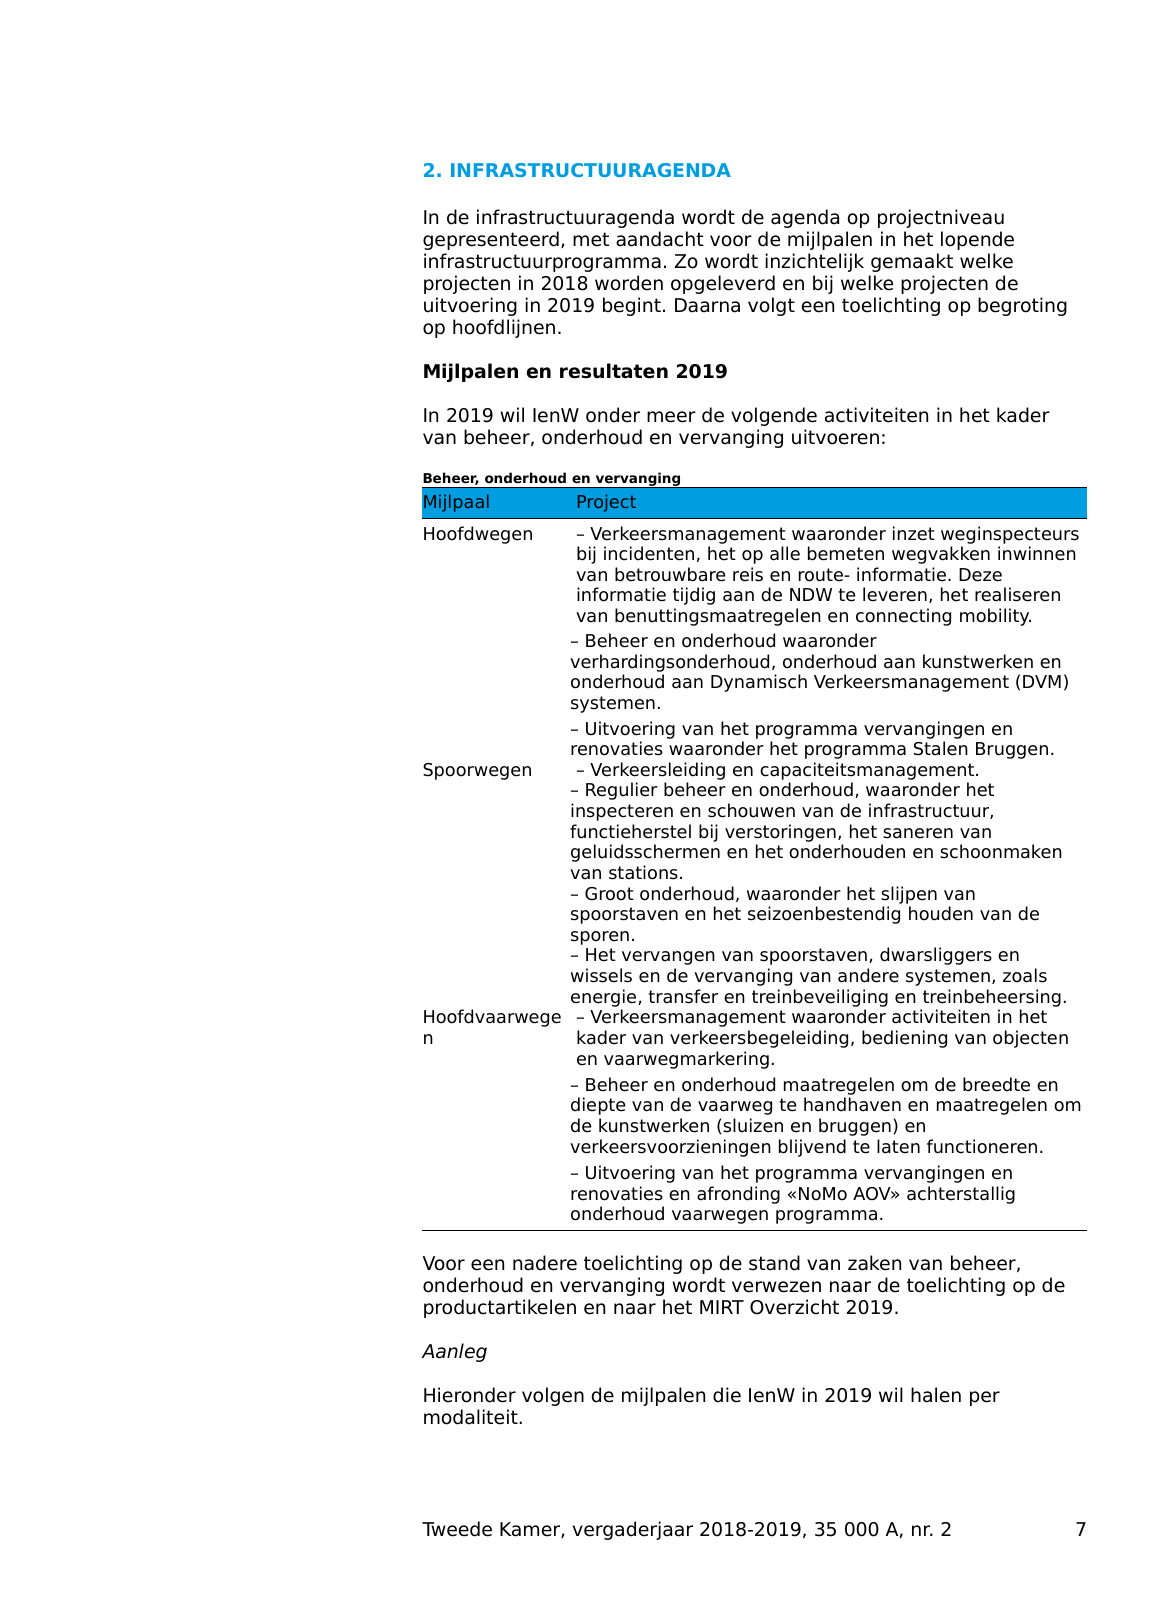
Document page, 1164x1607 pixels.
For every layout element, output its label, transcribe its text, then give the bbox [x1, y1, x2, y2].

table_cell Mijlpaal [422, 488, 570, 518]
table_cell – Verkeersmanagement waaronder activiteiten in het kader van verkeersbegeleiding, bediening van objecten en vaarwegmarkering. [570, 1007, 1087, 1074]
table_cell – Beheer en onderhoud waaronder verhardingsonderhoud, onderhoud aan kunstwerken en onderhoud aan Dynamisch Verkeersmanagement (DVM) systemen. [570, 627, 1087, 714]
subtitle Aanleg [422, 1341, 1087, 1363]
text Hieronder volgen de mijlpalen die IenW in 2019 wil halen per modaliteit. [422, 1385, 1087, 1429]
table_cell – Groot onderhoud, waaronder het slijpen van spoorstaven en het seizoenbestendig houden van de sporen. [570, 884, 1087, 945]
table_cell – Uitvoering van het programma vervangingen en renovaties waaronder het programma Stalen Bruggen. [570, 714, 1087, 760]
table_cell – Regulier beheer en onderhoud, waaronder het inspecteren en schouwen van de infrastructuur, functieherstel bij verstoringen, het saneren van geluidsschermen en het onderhouden en schoonmaken van stations. [570, 780, 1087, 883]
table_cell Hoofdwegen [422, 519, 570, 760]
table_cell – Het vervangen van spoorstaven, dwarsliggers en wissels en de vervanging van andere systemen, zoals energie, transfer en treinbeveiliging en treinbeheersing. [570, 945, 1087, 1007]
text Voor een nadere toelichting op de stand van zaken van beheer, onderhoud en vervanging wordt verwezen naar de toelichting op de productartikelen en naar het MIRT Overzicht 2019. [422, 1253, 1087, 1319]
table_cell Project [570, 488, 1087, 518]
table_cell – Beheer en onderhoud maatregelen om de breedte en diepte van de vaarweg te handhaven en maatregelen om de kunstwerken (sluizen en bruggen) en verkeersvoorzieningen blijvend te laten functioneren. [570, 1074, 1087, 1162]
text In 2019 wil IenW onder meer de volgende activiteiten in het kader van beheer, onderhoud en vervanging uitvoeren: [422, 405, 1087, 449]
subtitle Mijlpalen en resultaten 2019 [422, 361, 1087, 383]
table_cell – Uitvoering van het programma vervangingen en renovaties en afronding «NoMo AOV» achterstallig onderhoud vaarwegen programma. [570, 1162, 1087, 1229]
table_cell – Verkeersmanagement waaronder inzet weginspecteurs bij incidenten, het op alle bemeten wegvakken inwinnen van betrouwbare reis en route- informatie. Deze informatie tijdig aan de NDW te leveren, het realiseren van benuttingsmaatregelen en connecting mobility. [570, 519, 1087, 627]
table_cell Hoofdvaarwegen [422, 1007, 570, 1229]
subtitle 2. INFRASTRUCTUURAGENDA [422, 160, 1087, 182]
table_cell Spoorwegen [422, 760, 570, 1007]
text In de infrastructuuragenda wordt de agenda op projectniveau gepresenteerd, met aandacht voor de mijlpalen in het lopende infrastructuurprogramma. Zo wordt inzichtelijk gemaakt welke projecten in 2018 worden opgeleverd en bij welke projecten de uitvoering in 2019 begint. Daarna volgt een toelichting op begroting op hoofdlijnen. [422, 207, 1087, 339]
table_cell – Verkeersleiding en capaciteitsmanagement. [570, 760, 1087, 780]
table_header Beheer, onderhoud en vervanging [422, 471, 1087, 487]
